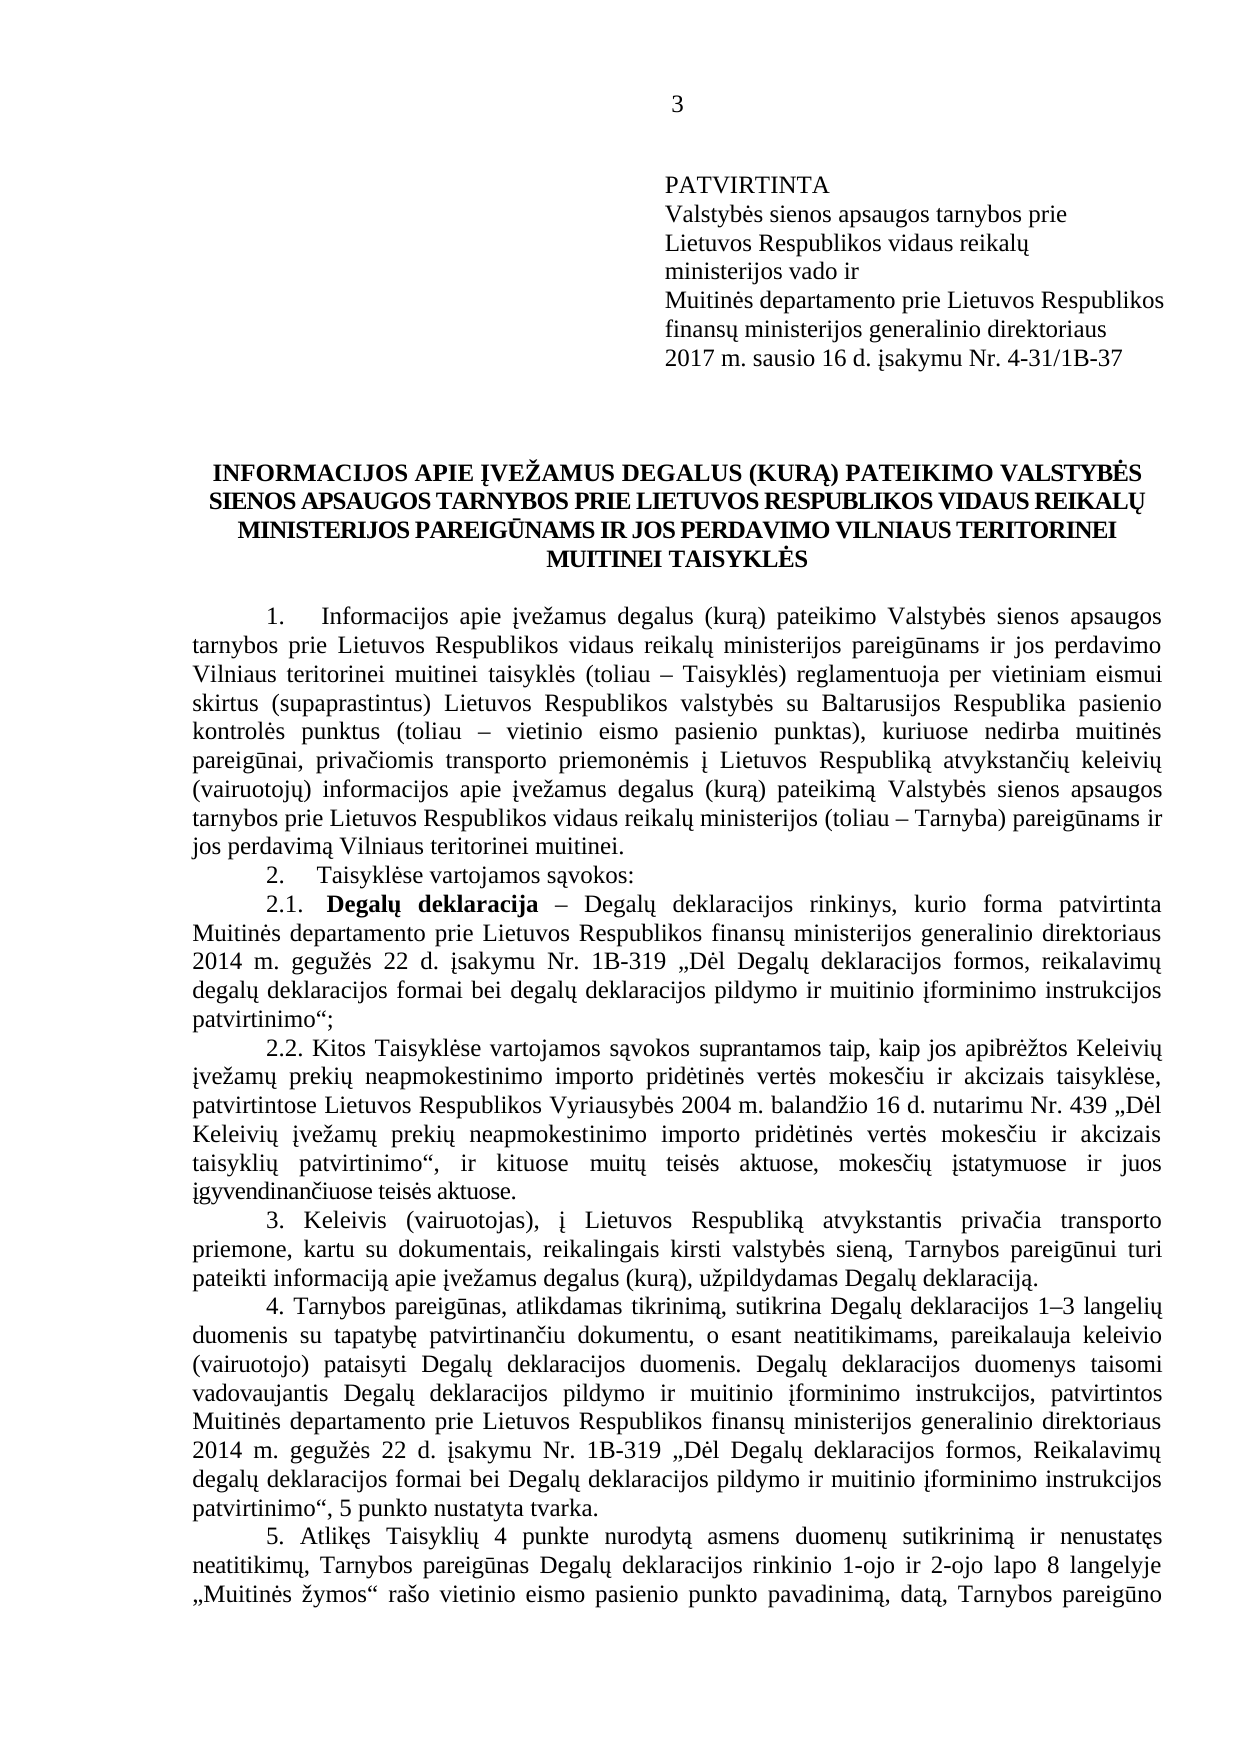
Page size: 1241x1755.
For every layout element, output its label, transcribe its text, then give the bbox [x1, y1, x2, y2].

text finansų ministerijos generalinio direktoriaus [192, 314, 1162, 343]
text Lietuvos Respublikos vidaus reikalų [192, 228, 1162, 256]
text 1. Informacijos apie įvežamus degalus (kurą) pateikimo Valstybės sienos apsaugos tarnybos prie Lietuvos Respublikos vidaus reikalų ministerijos pareigūnams ir jos perdavimo Vilniaus teritorinei muitinei taisyklės (toliau – Taisyklės) reglamentuoja per vietiniam eismui skirtus (supaprastintus) Lietuvos Respublikos valstybės su Baltarusijos Respublika pasienio kontrolės punktus (toliau – vietinio eismo pasienio punktas), kuriuose nedirba muitinės pareigūnai, privačiomis transporto priemonėmis į Lietuvos Respubliką atvykstančių keleivių (vairuotojų) informacijos apie įvežamus degalus (kurą) pateikimą Valstybės sienos apsaugos tarnybos prie Lietuvos Respublikos vidaus reikalų ministerijos (toliau – Tarnyba) pareigūnams ir jos perdavimą Vilniaus teritorinei muitinei. [192, 601, 1162, 860]
text 2017 m. sausio 16 d. įsakymu Nr. 4-31/1B-37 [192, 343, 1162, 371]
text PATVIRTINTA [192, 170, 1162, 199]
text Valstybės sienos apsaugos tarnybos prie [192, 199, 1162, 228]
text informacijos apie ĮVEŽAMus degalus (kurą) pateikimo Valstybės sienos apsaugos tarnybos prie Lietuvos Respublikos vidaus reikalų ministerijos pareigūnams ir jos perdavimo Vilniaus teritorinei muitinei TAISYKLĖS [192, 458, 1162, 573]
text 3. Keleivis (vairuotojas), į Lietuvos Respubliką atvykstantis privačia transporto priemone, kartu su dokumentais, reikalingais kirsti valstybės sieną, Tarnybos pareigūnui turi pateikti informaciją apie įvežamus degalus (kurą), užpildydamas Degalų deklaraciją. [192, 1205, 1162, 1291]
text 2.2. Kitos Taisyklėse vartojamos sąvokos suprantamos taip, kaip jos apibrėžtos Keleivių įvežamų prekių neapmokestinimo importo pridėtinės vertės mokesčiu ir akcizais taisyklėse, patvirtintose Lietuvos Respublikos Vyriausybės 2004 m. balandžio 16 d. nutarimu Nr. 439 „Dėl Keleivių įvežamų prekių neapmokestinimo importo pridėtinės vertės mokesčiu ir akcizais taisyklių patvirtinimo“, ir kituose muitų teisės aktuose, mokesčių įstatymuose ir juos įgyvendinančiuose teisės aktuose. [192, 1033, 1162, 1205]
text 4. Tarnybos pareigūnas, atlikdamas tikrinimą, sutikrina Degalų deklaracijos 1–3 langelių duomenis su tapatybę patvirtinančiu dokumentu, o esant neatitikimams, pareikalauja keleivio (vairuotojo) pataisyti Degalų deklaracijos duomenis. Degalų deklaracijos duomenys taisomi vadovaujantis Degalų deklaracijos pildymo ir muitinio įforminimo instrukcijos, patvirtintos Muitinės departamento prie Lietuvos Respublikos finansų ministerijos generalinio direktoriaus 2014 m. gegužės 22 d. įsakymu Nr. 1B-319 „Dėl Degalų deklaracijos formos, Reikalavimų degalų deklaracijos formai bei Degalų deklaracijos pildymo ir muitinio įforminimo instrukcijos patvirtinimo“, 5 punkto nustatyta tvarka. [192, 1291, 1162, 1521]
text 5. Atlikęs Taisyklių 4 punkte nurodytą asmens duomenų sutikrinimą ir nenustatęs neatitikimų, Tarnybos pareigūnas Degalų deklaracijos rinkinio 1-ojo ir 2-ojo lapo 8 langelyje „Muitinės žymos“ rašo vietinio eismo pasienio punkto pavadinimą, datą, Tarnybos pareigūno [192, 1521, 1162, 1608]
text Muitinės departamento prie Lietuvos Respublikos [192, 285, 1181, 314]
text 2. Taisyklėse vartojamos sąvokos: [192, 860, 1162, 889]
text 2.1. Degalų deklaracija – Degalų deklaracijos rinkinys, kurio forma patvirtinta Muitinės departamento prie Lietuvos Respublikos finansų ministerijos generalinio direktoriaus 2014 m. gegužės 22 d. įsakymu Nr. 1B-319 „Dėl Degalų deklaracijos formos, reikalavimų degalų deklaracijos formai bei degalų deklaracijos pildymo ir muitinio įforminimo instrukcijos patvirtinimo“; [192, 889, 1162, 1033]
text ministerijos vado ir [192, 256, 1162, 285]
